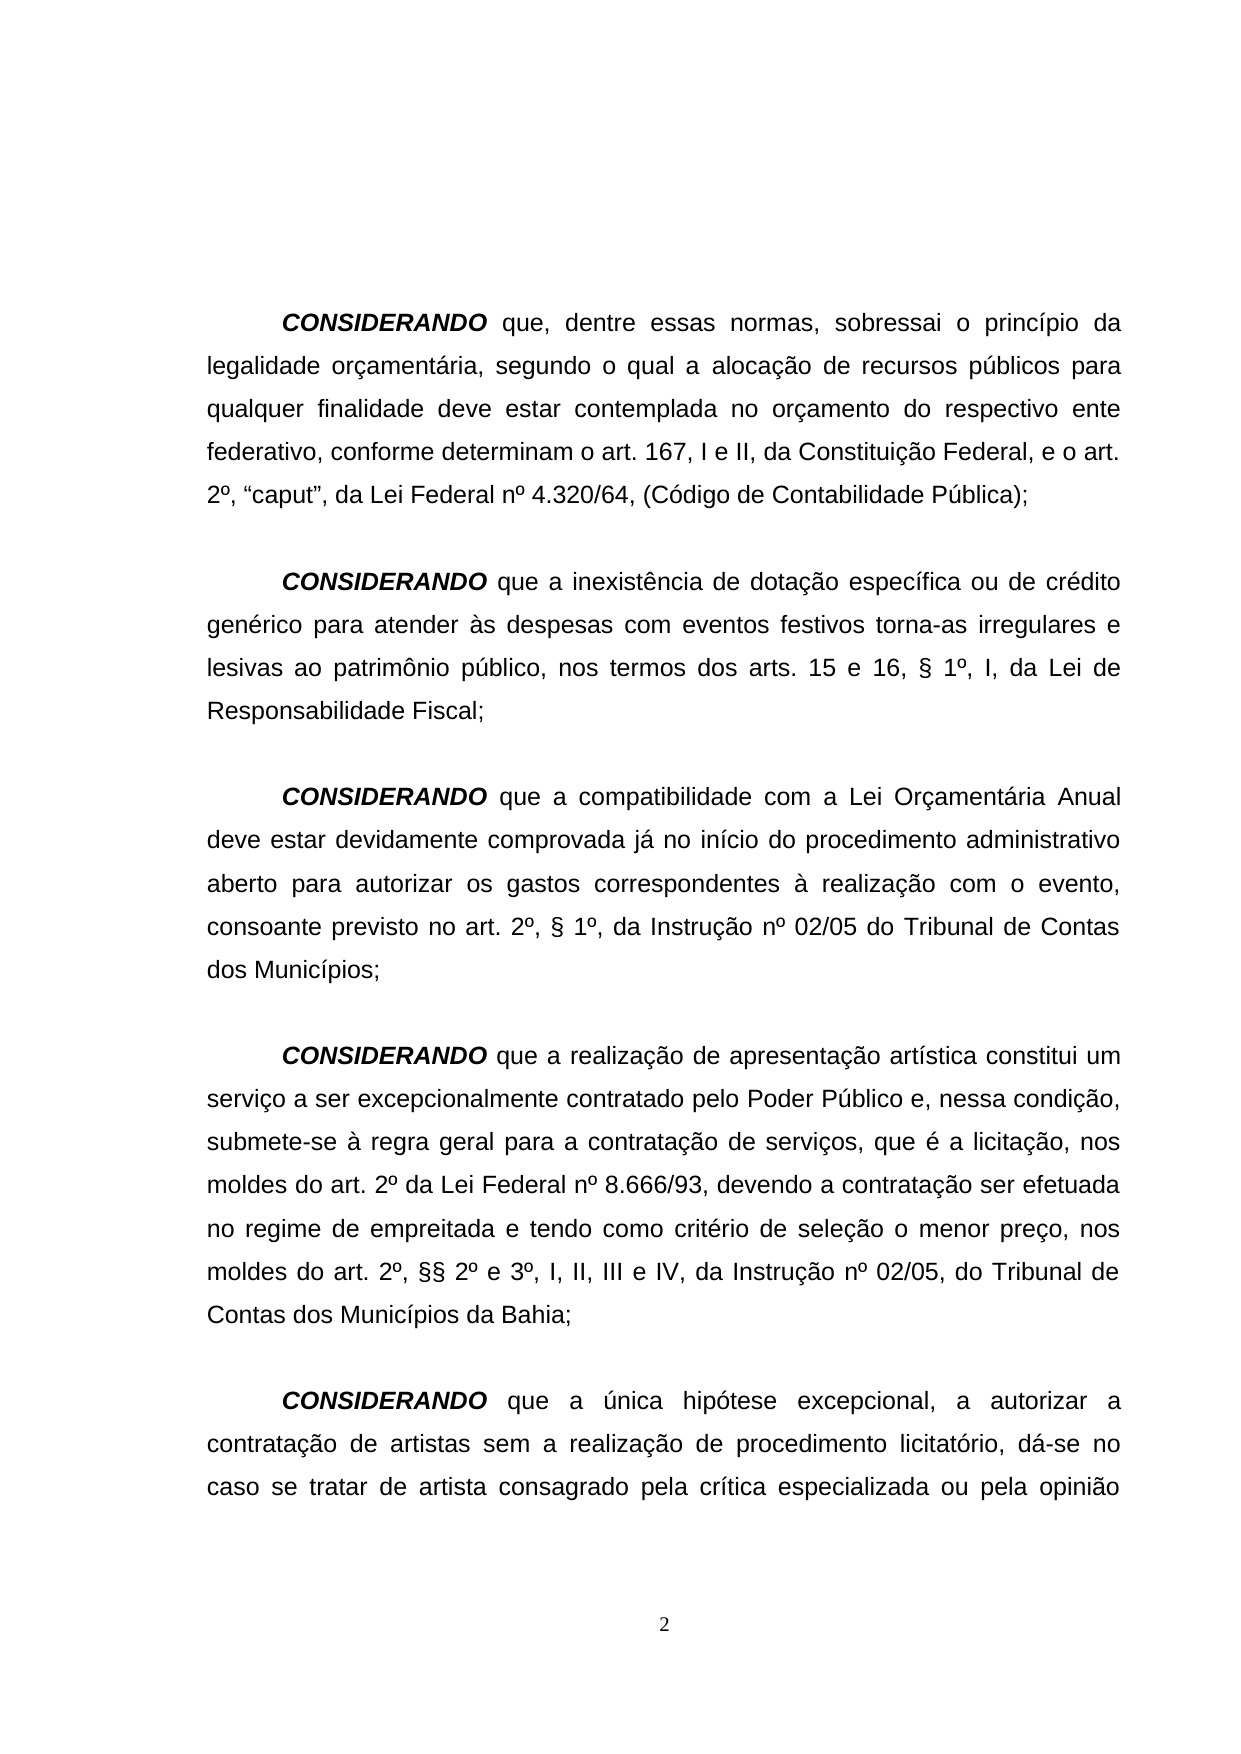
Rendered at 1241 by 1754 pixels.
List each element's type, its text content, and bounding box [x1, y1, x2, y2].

text CONSIDERANDO que, dentre essas normas, sobressai o princípio da legalidade orçamentária, segundo o qual a alocação de recursos públicos para qualquer finalidade deve estar contemplada no orçamento do respectivo ente federativo, conforme determinam o art. 167, I e II, da Constituição Federal, e o art. 2º, “caput”, da Lei Federal nº 4.320/64, (Código de Contabilidade Pública); [207, 308, 1122, 509]
text CONSIDERANDO que a realização de apresentação artística constitui um serviço a ser excepcionalmente contratado pelo Poder Público e, nessa condição, submete-se à regra geral para a contratação de serviços, que é a licitação, nos moldes do art. 2º da Lei Federal nº 8.666/93, devendo a contratação ser efetuada no regime de empreitada e tendo como critério de seleção o menor preço, nos moldes do art. 2º, §§ 2º e 3º, I, II, III e IV, da Instrução nº 02/05, do Tribunal de Contas dos Municípios da Bahia; [207, 1041, 1122, 1329]
text CONSIDERANDO que a compatibilidade com a Lei Orçamentária Anual deve estar devidamente comprovada já no início do procedimento administrativo aberto para autorizar os gastos correspondentes à realização com o evento, consoante previsto no art. 2º, § 1º, da Instrução nº 02/05 do Tribunal de Contas dos Municípios; [207, 782, 1122, 984]
text CONSIDERANDO que a única hipótese excepcional, a autorizar a contratação de artistas sem a realização de procedimento licitatório, dá-se no caso se tratar de artista consagrado pela crítica especializada ou pela opinião [207, 1386, 1122, 1501]
text CONSIDERANDO que a inexistência de dotação específica ou de crédito genérico para atender às despesas com eventos festivos torna-as irregulares e lesivas ao patrimônio público, nos termos dos arts. 15 e 16, § 1º, I, da Lei de Responsabilidade Fiscal; [207, 567, 1122, 725]
